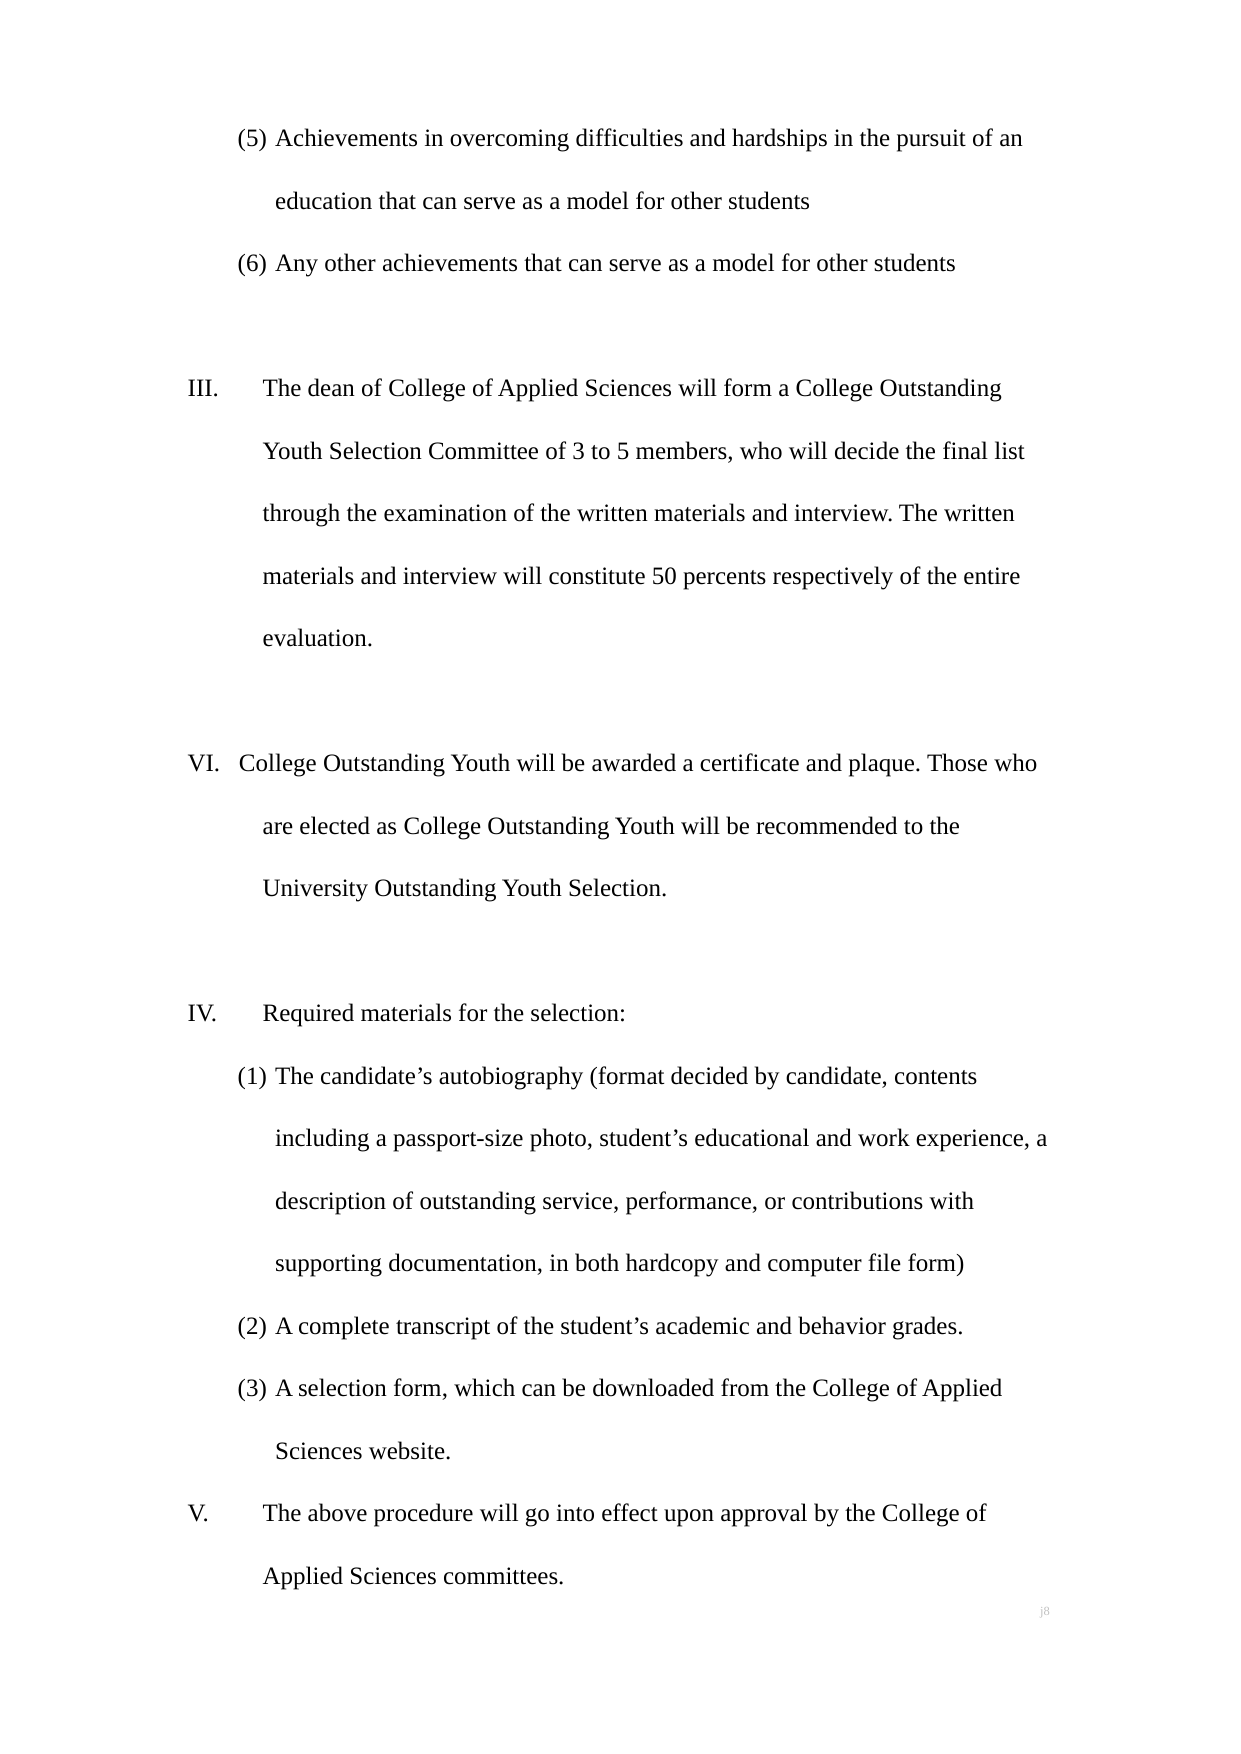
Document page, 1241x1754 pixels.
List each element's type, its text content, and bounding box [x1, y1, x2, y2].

list Achievements in overcoming difficulties and hardships in the pursuit of an education that can serve as a model for other students [237, 96, 1053, 221]
list The above procedure will go into effect upon approval by the College of Applied Sciences committees. [187, 1471, 1053, 1596]
list A selection form, which can be downloaded from the College of Applied Sciences website. [237, 1346, 1053, 1471]
list A complete transcript of the student’s academic and behavior grades. [237, 1284, 1053, 1346]
list The candidate’s autobiography (format decided by candidate, contents including a passport-size photo, student’s educational and work experience, a description of outstanding service, performance, or contributions with supporting documentation, in both hardcopy and computer file form) [237, 1034, 1053, 1284]
list Any other achievements that can serve as a model for other students [237, 221, 1053, 284]
list Required materials for the selection: [187, 971, 1053, 1034]
list The dean of College of Applied Sciences will form a College Outstanding Youth Selection Committee of 3 to 5 members, who will decide the final list through the examination of the written materials and interview. The written materials and interview will constitute 50 percents respectively of the entire evaluation. [187, 346, 1053, 659]
text VI. College Outstanding Youth will be awarded a certificate and plaque. Those who are elected as College Outstanding Youth will be recommended to the University Outstanding Youth Selection. [187, 721, 1053, 909]
